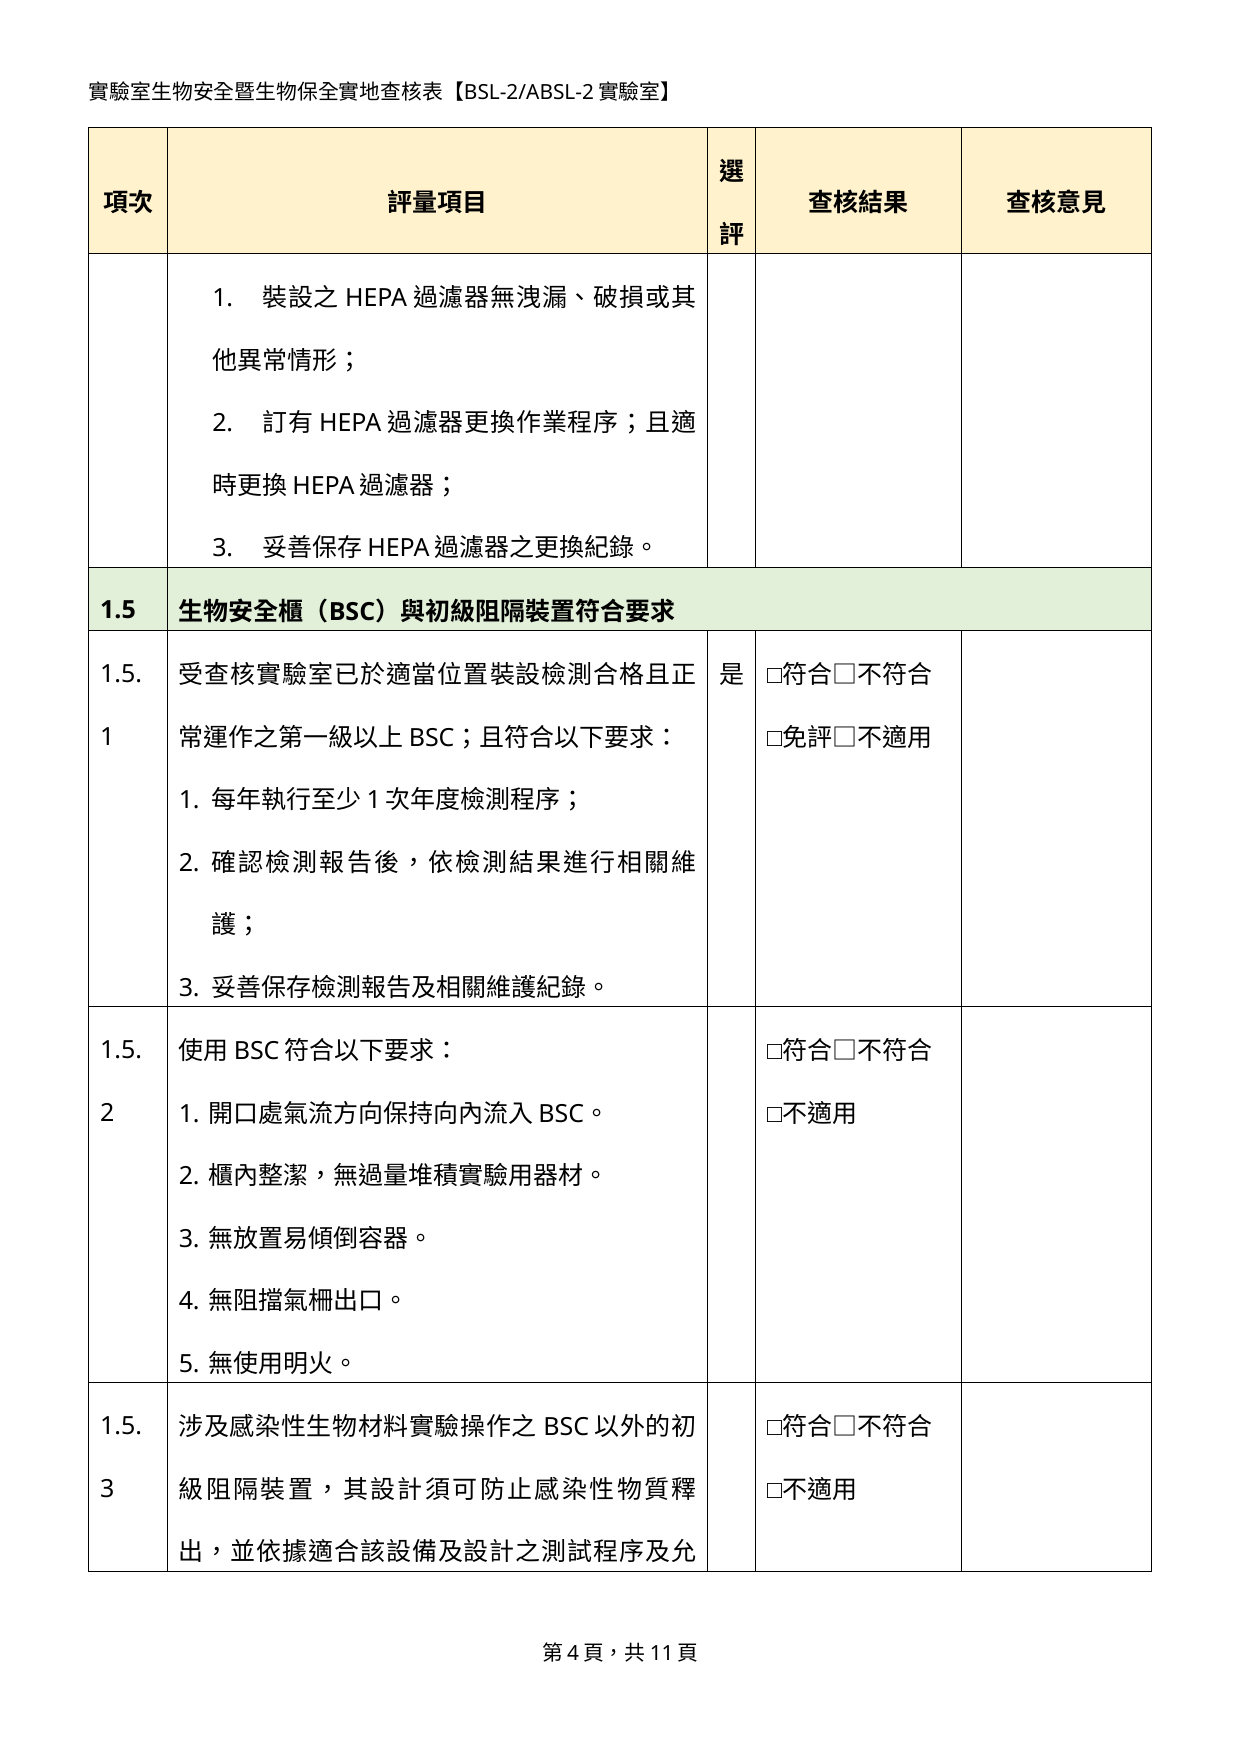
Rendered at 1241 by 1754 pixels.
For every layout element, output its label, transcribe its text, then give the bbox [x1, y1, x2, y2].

table_cell [962, 254, 1151, 567]
table_header 項次 [89, 128, 167, 253]
table_cell [962, 1383, 1151, 1571]
table_cell 涉及感染性生物材料實驗操作之BSC以外的初級阻隔裝置，其設計須可防止感染性物質釋出，並依據適合該設備及設計之測試程序及允 [168, 1383, 707, 1571]
table_header 查核意見 [962, 128, 1151, 253]
table_cell 1.5.1 [89, 631, 167, 1006]
table_cell [708, 1007, 755, 1382]
table_cell [708, 1383, 755, 1571]
table_cell 1.5.2 [89, 1007, 167, 1382]
table_cell 受查核實驗室之HEPA過濾器應符合以下要求： 裝設之HEPA過濾器無洩漏、破損或其他異常情形； 訂有HEPA過濾器更換作業程序；且適時更換HEPA過濾器； 妥善保存HEPA過濾器之更換紀錄。 [168, 254, 707, 567]
table_header 查核結果 [756, 128, 961, 253]
table_cell [756, 254, 961, 567]
table_cell [708, 254, 755, 567]
table_cell □符合□不符合 □免評□不適用 [756, 631, 961, 1006]
table_cell 是 [708, 631, 755, 1006]
table_cell [962, 1007, 1151, 1382]
table_header 選評 [708, 128, 755, 253]
table_cell [962, 631, 1151, 1006]
table_cell [89, 254, 167, 567]
table_cell 使用BSC符合以下要求： 開口處氣流方向保持向內流入BSC。 櫃內整潔，無過量堆積實驗用器材。 無放置易傾倒容器。 無阻擋氣柵出口。 無使用明火。 [168, 1007, 707, 1382]
table_cell □符合□不符合 □不適用 [756, 1007, 961, 1382]
table_cell 受查核實驗室已於適當位置裝設檢測合格且正常運作之第一級以上BSC；且符合以下要求： 每年執行至少1次年度檢測程序； 確認檢測報告後，依檢測結果進行相關維護； 妥善保存檢測報告及相關維護紀錄。 [168, 631, 707, 1006]
table_cell 1.5 [89, 568, 167, 630]
table_cell 1.5.3 [89, 1383, 167, 1571]
table_header 評量項目 [168, 128, 707, 253]
table_cell □符合□不符合 □不適用 [756, 1383, 961, 1571]
table_cell 生物安全櫃（BSC）與初級阻隔裝置符合要求 [168, 568, 1151, 630]
